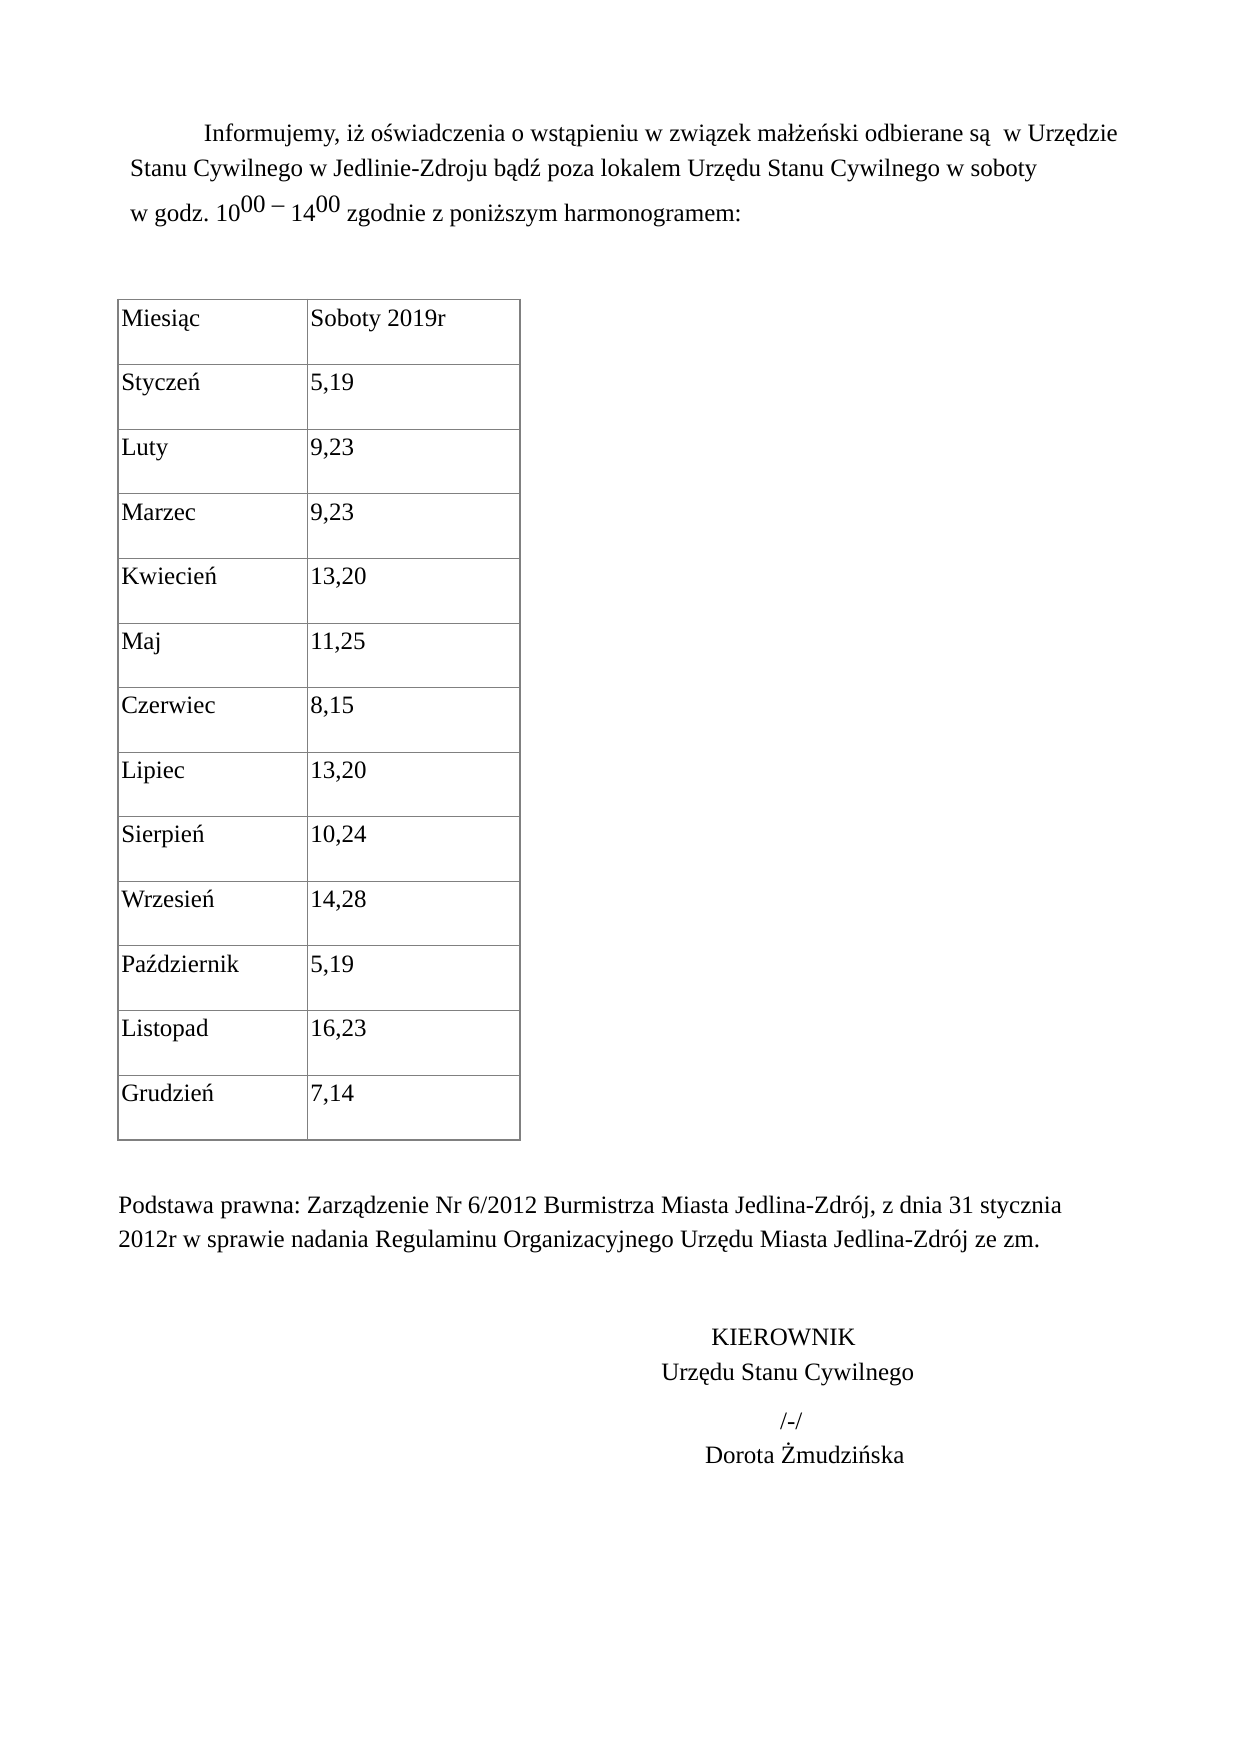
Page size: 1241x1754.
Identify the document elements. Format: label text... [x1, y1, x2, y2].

table_cell Maj [119, 624, 307, 687]
text KIEROWNIK Urzędu Stanu Cywilnego [130, 1322, 1122, 1386]
table_header Miesiąc [119, 300, 307, 364]
table_cell Grudzień [119, 1076, 307, 1139]
table_cell 7,14 [308, 1076, 519, 1139]
table_cell 10,24 [308, 817, 519, 881]
text Informujemy, iż oświadczenia o wstąpieniu w związek małżeński odbierane są w Urzędzie Stanu Cywilnego w Jedlinie-Zdroju bądź poza lokalem Urzędu Stanu Cywilnego w soboty w godz. 1000 – 1400 zgodnie z poniższym harmonogramem: [130, 118, 1122, 227]
table_cell Lipiec [119, 753, 307, 816]
table_cell Czerwiec [119, 688, 307, 752]
text Podstawa prawna: Zarządzenie Nr 6/2012 Burmistrza Miasta Jedlina-Zdrój, z dnia 31 stycznia 2012r w sprawie nadania Regulaminu Organizacyjnego Urzędu Miasta Jedlina-Zdrój ze zm. [118, 1190, 1122, 1253]
table_cell Październik [119, 946, 307, 1010]
table_cell 8,15 [308, 688, 519, 752]
table_cell Sierpień [119, 817, 307, 881]
text /-/ Dorota Żmudzińska [130, 1406, 1122, 1469]
table_cell 13,20 [308, 559, 519, 622]
table_cell Wrzesień [119, 882, 307, 945]
table_cell 16,23 [308, 1011, 519, 1074]
table_header Soboty 2019r [308, 300, 519, 364]
table_cell Listopad [119, 1011, 307, 1074]
table_cell Styczeń [119, 365, 307, 429]
table_cell Luty [119, 430, 307, 493]
table_cell 9,23 [308, 494, 519, 558]
table_cell Marzec [119, 494, 307, 558]
table_cell 13,20 [308, 753, 519, 816]
table_cell 14,28 [308, 882, 519, 945]
table_cell 5,19 [308, 365, 519, 429]
table_cell 11,25 [308, 624, 519, 687]
table_cell 5,19 [308, 946, 519, 1010]
table_cell 9,23 [308, 430, 519, 493]
table_cell Kwiecień [119, 559, 307, 622]
